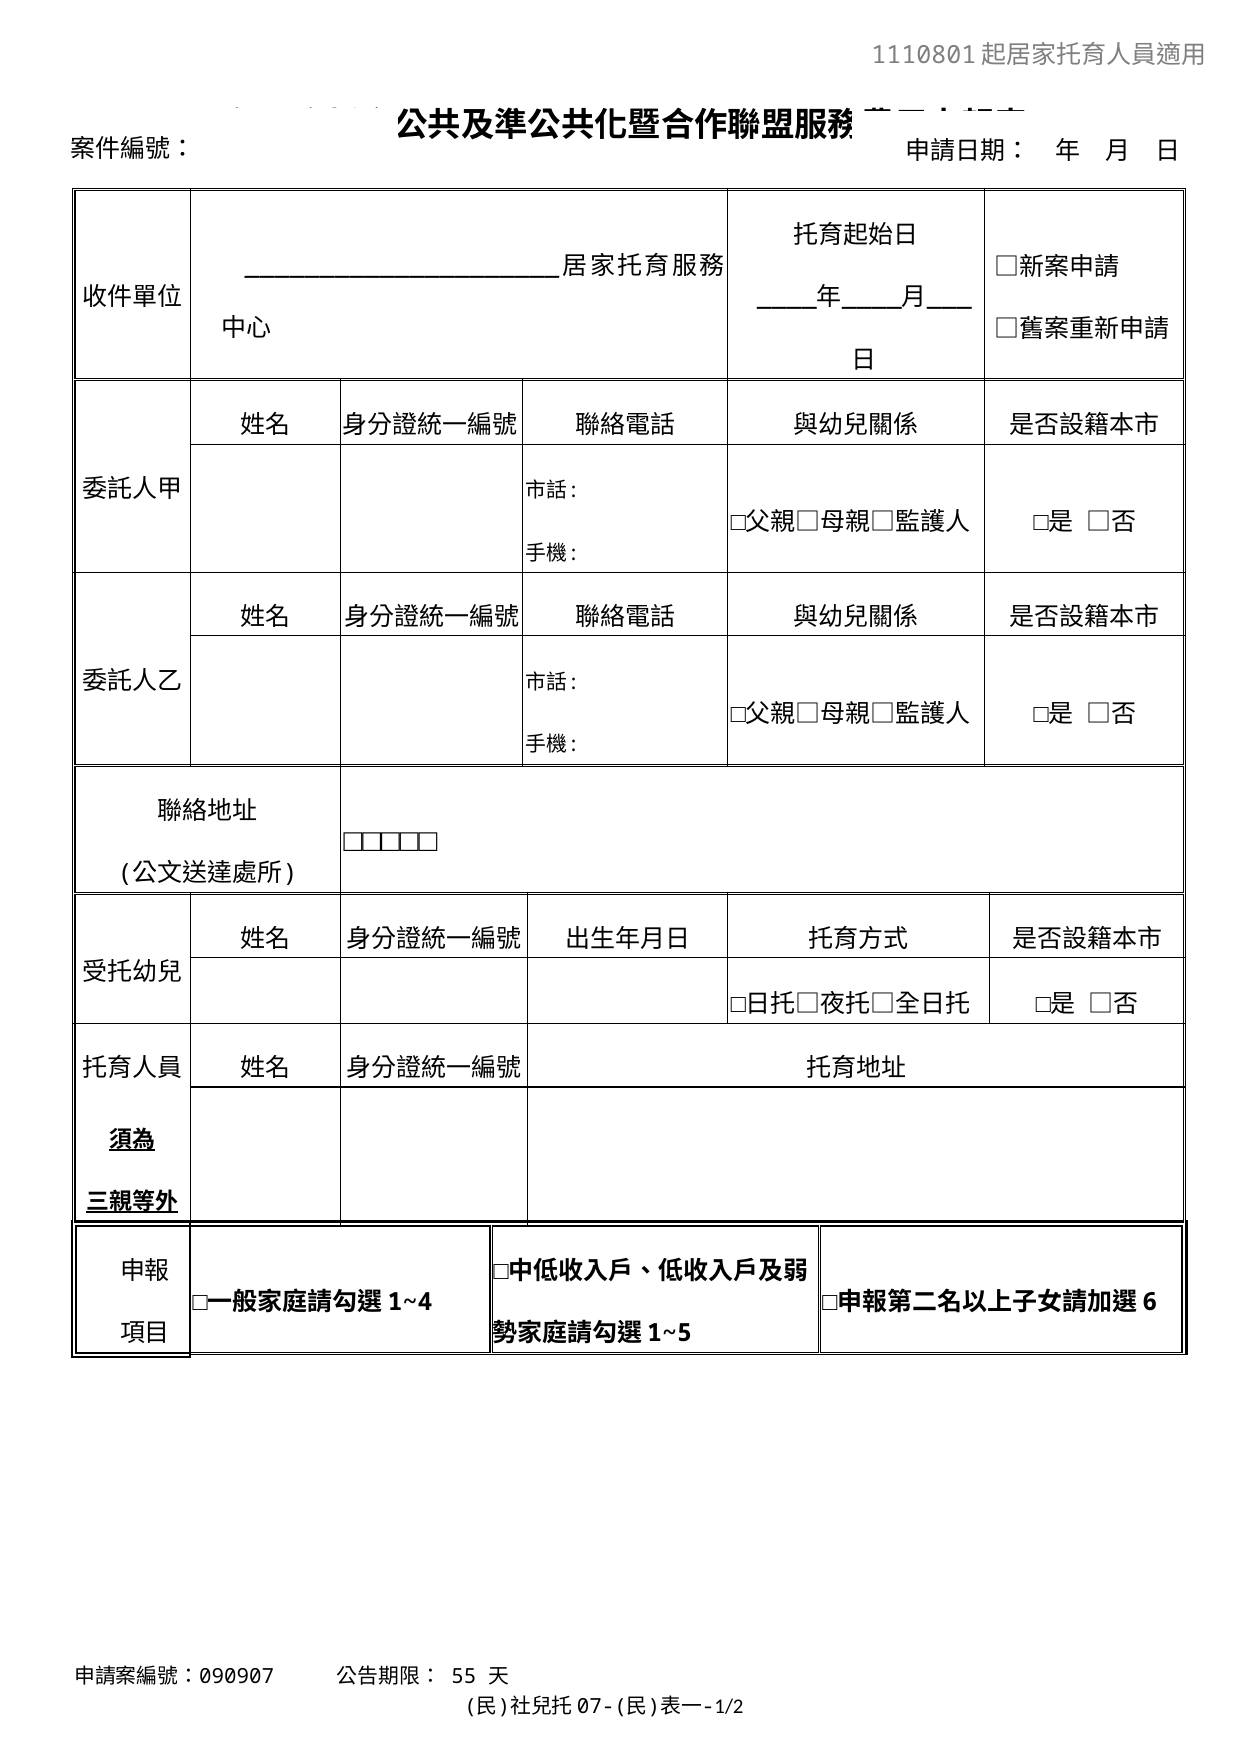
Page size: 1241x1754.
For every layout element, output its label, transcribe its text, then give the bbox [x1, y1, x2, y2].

text 申請日期： 年 月 日 [905, 118, 1218, 170]
table_cell [191, 1088, 340, 1220]
table_cell 市話: 手機: [523, 445, 727, 572]
table_cell 與幼兒關係 [728, 573, 984, 635]
table_cell 姓名 [191, 381, 340, 444]
table_cell 姓名 [191, 895, 340, 957]
table_cell 托育地址 [528, 1024, 1183, 1086]
table_cell 姓名 [191, 573, 340, 635]
table_cell 身分證統一編號 [341, 381, 522, 444]
table_cell 出生年月日 [528, 895, 727, 957]
table_cell [341, 958, 527, 1023]
table_cell 委託人乙 [76, 573, 190, 763]
table_cell □申報第二名以上子女請加選6 [821, 1227, 1181, 1352]
table_cell 聯絡電話 [523, 381, 727, 444]
table_cell 聯絡電話 [523, 573, 727, 635]
table_header _____________________居家托育服務中心 [191, 191, 727, 378]
table_cell [341, 445, 522, 572]
table_cell 市話: 手機: [523, 636, 727, 763]
table_cell □日托□夜托□全日托 [728, 958, 989, 1023]
table_cell 身分證統一編號 [341, 895, 527, 957]
table_cell [341, 636, 522, 763]
table_cell 委託人甲 [76, 381, 190, 572]
table_cell □中低收入戶、低收入戶及弱勢家庭請勾選1~5 [493, 1227, 818, 1352]
table_cell 身分證統一編號 [341, 573, 522, 635]
table_cell □一般家庭請勾選1~4 [191, 1227, 489, 1352]
table_header 收件單位 [76, 191, 190, 378]
table_cell [341, 1088, 527, 1220]
table_cell [191, 636, 340, 763]
table_cell □是 □否 [985, 636, 1183, 763]
table_cell □父親□母親□監護人 [728, 636, 984, 763]
text 1110801起居家托育人員適用 [871, 22, 1221, 74]
table_cell 是否設籍本市 [990, 895, 1183, 957]
table_cell 申報項目 [77, 1227, 189, 1352]
table_cell 聯絡地址 (公文送達處所) [76, 767, 340, 892]
table_cell 托育人員 須為 三親等外 [76, 1024, 190, 1220]
table_cell 托育方式 [728, 895, 989, 957]
table_cell 身分證統一編號 [341, 1024, 527, 1086]
table_cell 姓名 [191, 1024, 340, 1086]
table_cell 與幼兒關係 [728, 381, 984, 444]
table_cell □□□□□ [341, 767, 1183, 892]
table_cell [528, 958, 727, 1023]
table_cell [191, 445, 340, 572]
table_header □新案申請 □舊案重新申請 [985, 191, 1183, 378]
table_cell [191, 958, 340, 1023]
table_cell 是否設籍本市 [985, 573, 1183, 635]
text 新北市托育公共及準公共化暨合作聯盟服務費用申報表 [17, 15, 1236, 178]
table_cell □是 □否 [985, 445, 1183, 572]
table_header 托育起始日 ____年____月___日 [728, 191, 984, 378]
table_cell □是 □否 [990, 958, 1183, 1023]
table_cell □父親□母親□監護人 [728, 445, 984, 572]
table_cell 受托幼兒 [76, 895, 190, 1023]
table_cell 是否設籍本市 [985, 381, 1183, 444]
table_cell [528, 1088, 1183, 1220]
text 案件編號： [70, 116, 383, 168]
